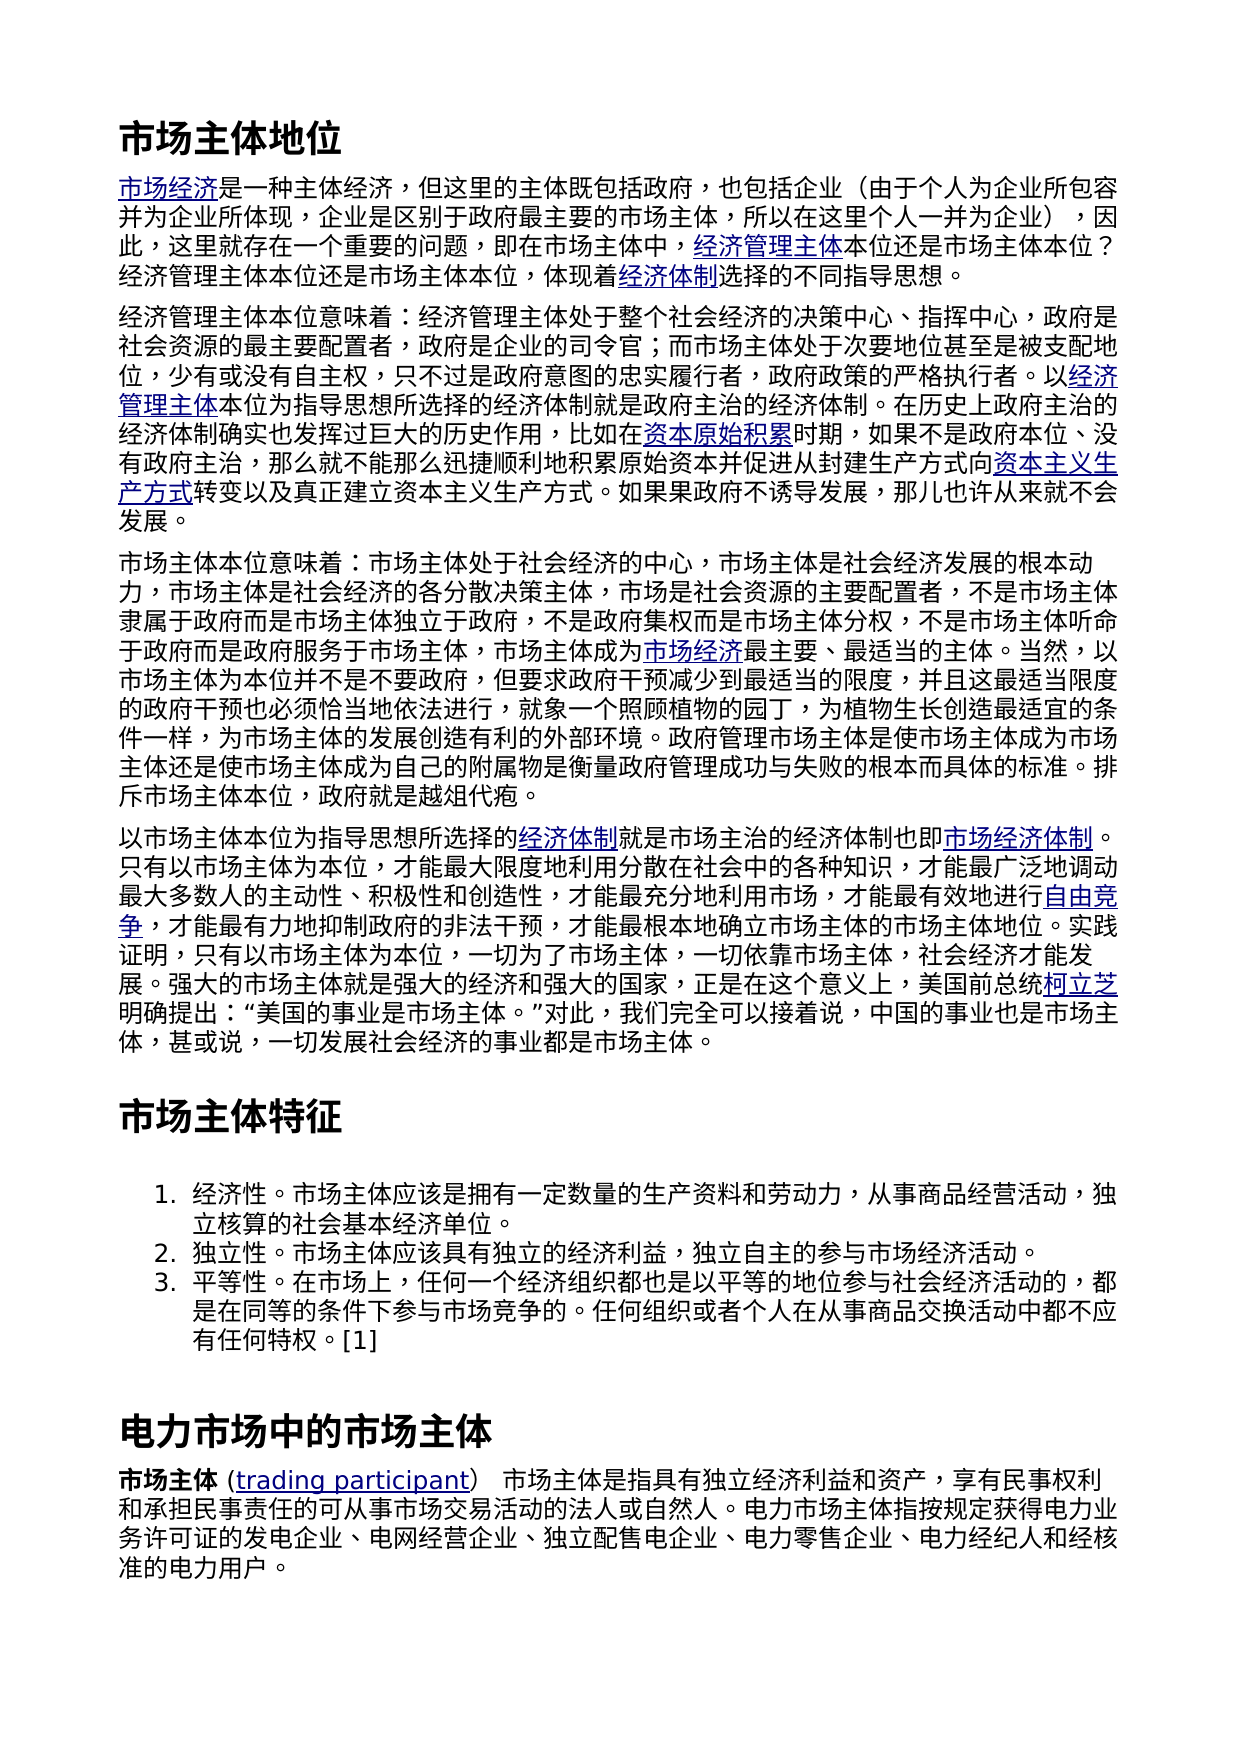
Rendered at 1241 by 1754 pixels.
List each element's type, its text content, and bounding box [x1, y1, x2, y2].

text 市场经济是一种主体经济，但这里的主体既包括政府，也包括企业（由于个人为企业所包容并为企业所体现，企业是区别于政府最主要的市场主体，所以在这里个人一并为企业），因此，这里就存在一个重要的问题，即在市场主体中，经济管理主体本位还是市场主体本位？经济管理主体本位还是市场主体本位，体现着经济体制选择的不同指导思想。 [118, 174, 1122, 291]
text 经济管理主体本位意味着：经济管理主体处于整个社会经济的决策中心、指挥中心，政府是社会资源的最主要配置者，政府是企业的司令官；而市场主体处于次要地位甚至是被支配地位，少有或没有自主权，只不过是政府意图的忠实履行者，政府政策的严格执行者。以经济管理主体本位为指导思想所选择的经济体制就是政府主治的经济体制。在历史上政府主治的经济体制确实也发挥过巨大的历史作用，比如在资本原始积累时期，如果不是政府本位、没有政府主治，那么就不能那么迅捷顺利地积累原始资本并促进从封建生产方式向资本主义生产方式转变以及真正建立资本主义生产方式。如果果政府不诱导发展，那儿也许从来就不会发展。 [118, 303, 1122, 537]
text 市场主体 (trading participant） 市场主体是指具有独立经济利益和资产，享有民事权利和承担民事责任的可从事市场交易活动的法人或自然人。电力市场主体指按规定获得电力业务许可证的发电企业、电网经营企业、独立配售电企业、电力零售企业、电力经纪人和经核准的电力用户。 [118, 1466, 1122, 1583]
list 平等性。在市场上，任何一个经济组织都也是以平等的地位参与社会经济活动的，都是在同等的条件下参与市场竞争的。任何组织或者个人在从事商品交换活动中都不应有任何特权。[1] [177, 1268, 1122, 1356]
list 独立性。市场主体应该具有独立的经济利益，独立自主的参与市场经济活动。 [177, 1239, 1122, 1268]
subtitle 市场主体地位 [118, 118, 1122, 162]
text 以市场主体本位为指导思想所选择的经济体制就是市场主治的经济体制也即市场经济体制。只有以市场主体为本位，才能最大限度地利用分散在社会中的各种知识，才能最广泛地调动最大多数人的主动性、积极性和创造性，才能最充分地利用市场，才能最有效地进行自由竞争，才能最有力地抑制政府的非法干预，才能最根本地确立市场主体的市场主体地位。实践证明，只有以市场主体为本位，一切为了市场主体，一切依靠市场主体，社会经济才能发展。强大的市场主体就是强大的经济和强大的国家，正是在这个意义上，美国前总统柯立芝明确提出：“美国的事业是市场主体。”对此，我们完全可以接着说，中国的事业也是市场主体，甚或说，一切发展社会经济的事业都是市场主体。 [118, 824, 1122, 1058]
text 市场主体本位意味着：市场主体处于社会经济的中心，市场主体是社会经济发展的根本动力，市场主体是社会经济的各分散决策主体，市场是社会资源的主要配置者，不是市场主体隶属于政府而是市场主体独立于政府，不是政府集权而是市场主体分权，不是市场主体听命于政府而是政府服务于市场主体，市场主体成为市场经济最主要、最适当的主体。当然，以市场主体为本位并不是不要政府，但要求政府干预减少到最适当的限度，并且这最适当限度的政府干预也必须恰当地依法进行，就象一个照顾植物的园丁，为植物生长创造最适宜的条件一样，为市场主体的发展创造有利的外部环境。政府管理市场主体是使市场主体成为市场主体还是使市场主体成为自己的附属物是衡量政府管理成功与失败的根本而具体的标准。排斥市场主体本位，政府就是越俎代疱。 [118, 549, 1122, 812]
subtitle 电力市场中的市场主体 [118, 1410, 1122, 1454]
list 经济性。市场主体应该是拥有一定数量的生产资料和劳动力，从事商品经营活动，独立核算的社会基本经济单位。 [177, 1181, 1122, 1239]
subtitle 市场主体特征 [118, 1095, 1122, 1139]
